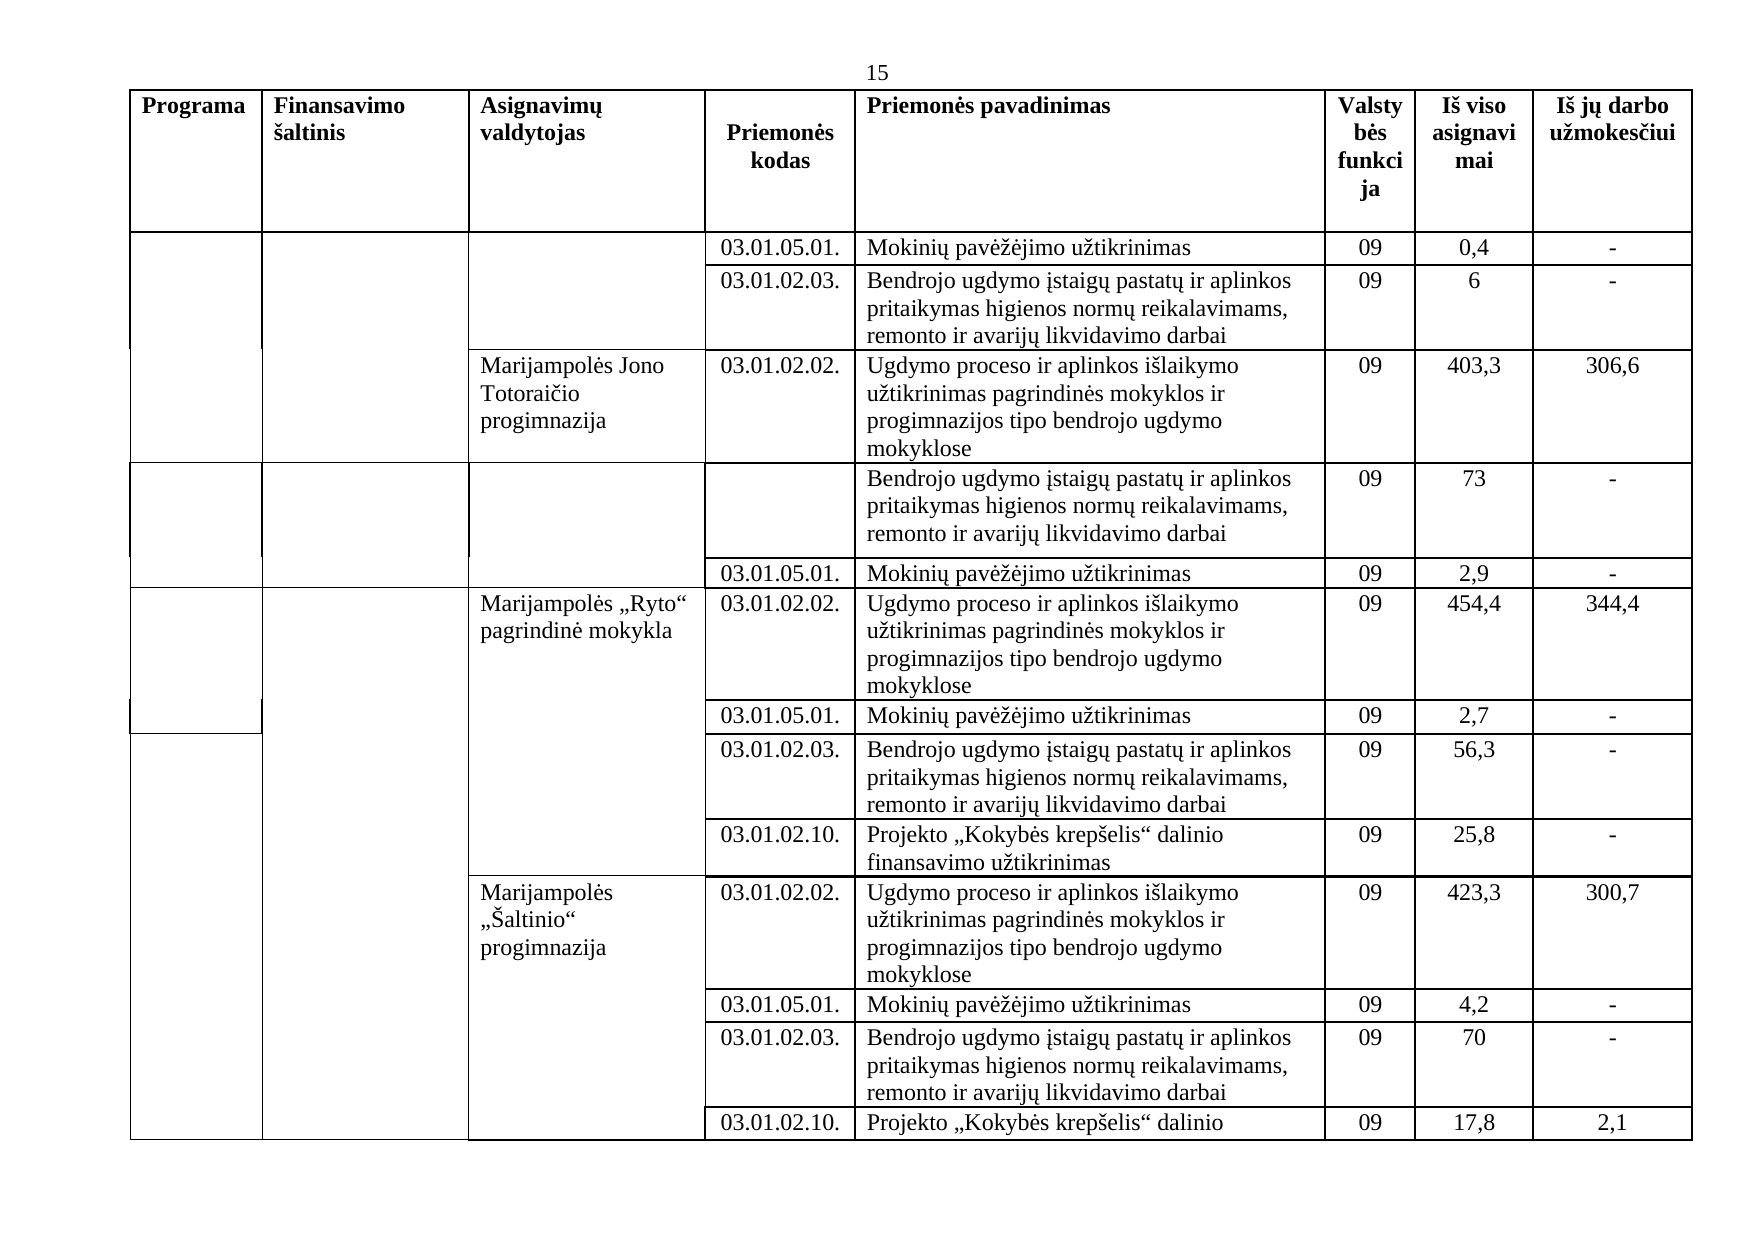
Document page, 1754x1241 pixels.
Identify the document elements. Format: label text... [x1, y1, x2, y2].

table_header Valstybės funkcija [1326, 91, 1414, 201]
table_cell [131, 201, 261, 231]
table_cell - [1534, 735, 1691, 818]
table_cell Bendrojo ugdymo įstaigų pastatų ir aplinkos pritaikymas higienos normų reikalavimams, remonto ir avarijų likvidavimo darbai [856, 1023, 1324, 1106]
table_cell 09 [1326, 589, 1414, 699]
table_cell [131, 233, 261, 264]
table_cell 403,3 [1416, 351, 1532, 462]
table_cell 03.01.02.10. [706, 820, 854, 875]
table_cell 09 [1326, 464, 1414, 557]
table_cell 4,2 [1416, 990, 1532, 1021]
table_cell Ugdymo proceso ir aplinkos išlaikymo užtikrinimas pagrindinės mokyklos ir progimnazijos tipo bendrojo ugdymo mokyklose [856, 878, 1324, 988]
table_cell [706, 464, 854, 557]
table_cell Bendrojo ugdymo įstaigų pastatų ir aplinkos pritaikymas higienos normų reikalavimams, remonto ir avarijų likvidavimo darbai [856, 735, 1324, 818]
table_cell 03.01.02.02. [706, 878, 854, 988]
table_cell 25,8 [1416, 820, 1532, 875]
table_cell 306,6 [1534, 351, 1691, 462]
table_cell 17,8 [1416, 1108, 1532, 1139]
table_cell 0,4 [1416, 233, 1532, 264]
table_cell 2,7 [1416, 701, 1532, 733]
table_cell Mokinių pavėžėjimo užtikrinimas [856, 990, 1324, 1021]
table_cell - [1534, 464, 1691, 557]
table_cell [131, 349, 262, 462]
table_cell Marijampolės „Ryto“ pagrindinė mokykla [469, 588, 705, 875]
table_cell - [1534, 990, 1691, 1021]
table_cell 09 [1326, 878, 1414, 988]
table_cell 03.01.02.02. [706, 351, 854, 462]
table_cell [263, 463, 468, 557]
table_cell 03.01.02.03. [706, 266, 854, 349]
table_cell [131, 588, 262, 699]
table_cell Marijampolės „Šaltinio“ progimnazija [469, 876, 705, 1106]
table_header Finansavimo šaltinis [263, 91, 468, 201]
table_cell [263, 733, 468, 1139]
table_cell Bendrojo ugdymo įstaigų pastatų ir aplinkos pritaikymas higienos normų reikalavimams, remonto ir avarijų likvidavimo darbai [856, 464, 1324, 557]
table_cell 09 [1326, 735, 1414, 818]
table_cell 09 [1326, 351, 1414, 462]
table_cell Mokinių pavėžėjimo užtikrinimas [856, 233, 1324, 264]
table_cell 2,1 [1534, 1108, 1691, 1139]
table_cell 03.01.02.02. [706, 589, 854, 699]
table_header Priemonės kodas [706, 91, 854, 201]
table_cell [263, 588, 468, 699]
table_cell 09 [1326, 1108, 1414, 1139]
table_cell 03.01.02.10. [706, 1108, 854, 1139]
table_cell [131, 463, 261, 557]
table_cell [469, 233, 705, 349]
table_cell 03.01.05.01. [706, 559, 854, 587]
table_cell 09 [1326, 820, 1414, 875]
table_cell [131, 734, 262, 1139]
table_cell [131, 557, 262, 587]
table_header Asignavimų valdytojas [470, 91, 704, 201]
table_cell - [1534, 1023, 1691, 1106]
table_cell [706, 201, 854, 231]
table_cell 73 [1416, 464, 1532, 557]
table_cell 56,3 [1416, 735, 1532, 818]
table_cell [263, 557, 468, 587]
table_cell 09 [1326, 701, 1414, 733]
table_header Iš jų darbo užmokesčiui [1534, 91, 1691, 231]
table_cell 09 [1326, 1023, 1414, 1106]
table_cell 03.01.02.03. [706, 735, 854, 818]
table_cell Mokinių pavėžėjimo užtikrinimas [856, 701, 1324, 733]
table_cell [131, 699, 261, 733]
table_cell [470, 463, 704, 557]
table_cell 300,7 [1534, 878, 1691, 988]
table_cell [263, 233, 468, 264]
table_cell 423,3 [1416, 878, 1532, 988]
table_cell 09 [1326, 233, 1414, 264]
table_cell 344,4 [1534, 589, 1691, 699]
table_cell [263, 349, 468, 462]
table_cell 03.01.05.01. [706, 701, 854, 733]
table_cell 6 [1416, 266, 1532, 349]
table_cell 09 [1326, 990, 1414, 1021]
table_cell Mokinių pavėžėjimo užtikrinimas [856, 559, 1324, 587]
table_cell [263, 201, 468, 231]
table_cell 454,4 [1416, 589, 1532, 699]
table_cell [469, 1106, 704, 1139]
table_header Programa [131, 91, 261, 201]
table_cell 03.01.02.03. [706, 1023, 854, 1106]
table_cell [856, 201, 1324, 231]
table_cell [263, 264, 468, 349]
table_cell 03.01.05.01. [706, 990, 854, 1021]
table_cell Projekto „Kokybės krepšelis“ dalinio finansavimo užtikrinimas [856, 820, 1324, 875]
table_cell 70 [1416, 1023, 1532, 1106]
table_cell 2,9 [1416, 559, 1532, 587]
table_cell Marijampolės Jono Totoraičio progimnazija [469, 350, 705, 462]
table_cell - [1534, 701, 1691, 733]
table_cell - [1534, 266, 1691, 349]
table_cell - [1534, 820, 1691, 875]
table_cell Ugdymo proceso ir aplinkos išlaikymo užtikrinimas pagrindinės mokyklos ir progimnazijos tipo bendrojo ugdymo mokyklose [856, 589, 1324, 699]
table_cell - [1534, 233, 1691, 264]
table_cell [469, 557, 704, 587]
table_cell [131, 264, 261, 349]
table_cell [1326, 201, 1414, 231]
table_header Iš viso asignavimai [1416, 91, 1532, 231]
table_cell Ugdymo proceso ir aplinkos išlaikymo užtikrinimas pagrindinės mokyklos ir progimnazijos tipo bendrojo ugdymo mokyklose [856, 351, 1324, 462]
table_cell 09 [1326, 266, 1414, 349]
table_cell Projekto „Kokybės krepšelis“ dalinio [856, 1108, 1324, 1139]
table_cell [263, 699, 468, 733]
table_cell [470, 201, 704, 231]
table_cell - [1534, 559, 1691, 587]
table_header Priemonės pavadinimas [856, 91, 1324, 201]
table_cell Bendrojo ugdymo įstaigų pastatų ir aplinkos pritaikymas higienos normų reikalavimams, remonto ir avarijų likvidavimo darbai [856, 266, 1324, 349]
table_cell 09 [1326, 559, 1414, 587]
table_cell 03.01.05.01. [706, 233, 854, 264]
